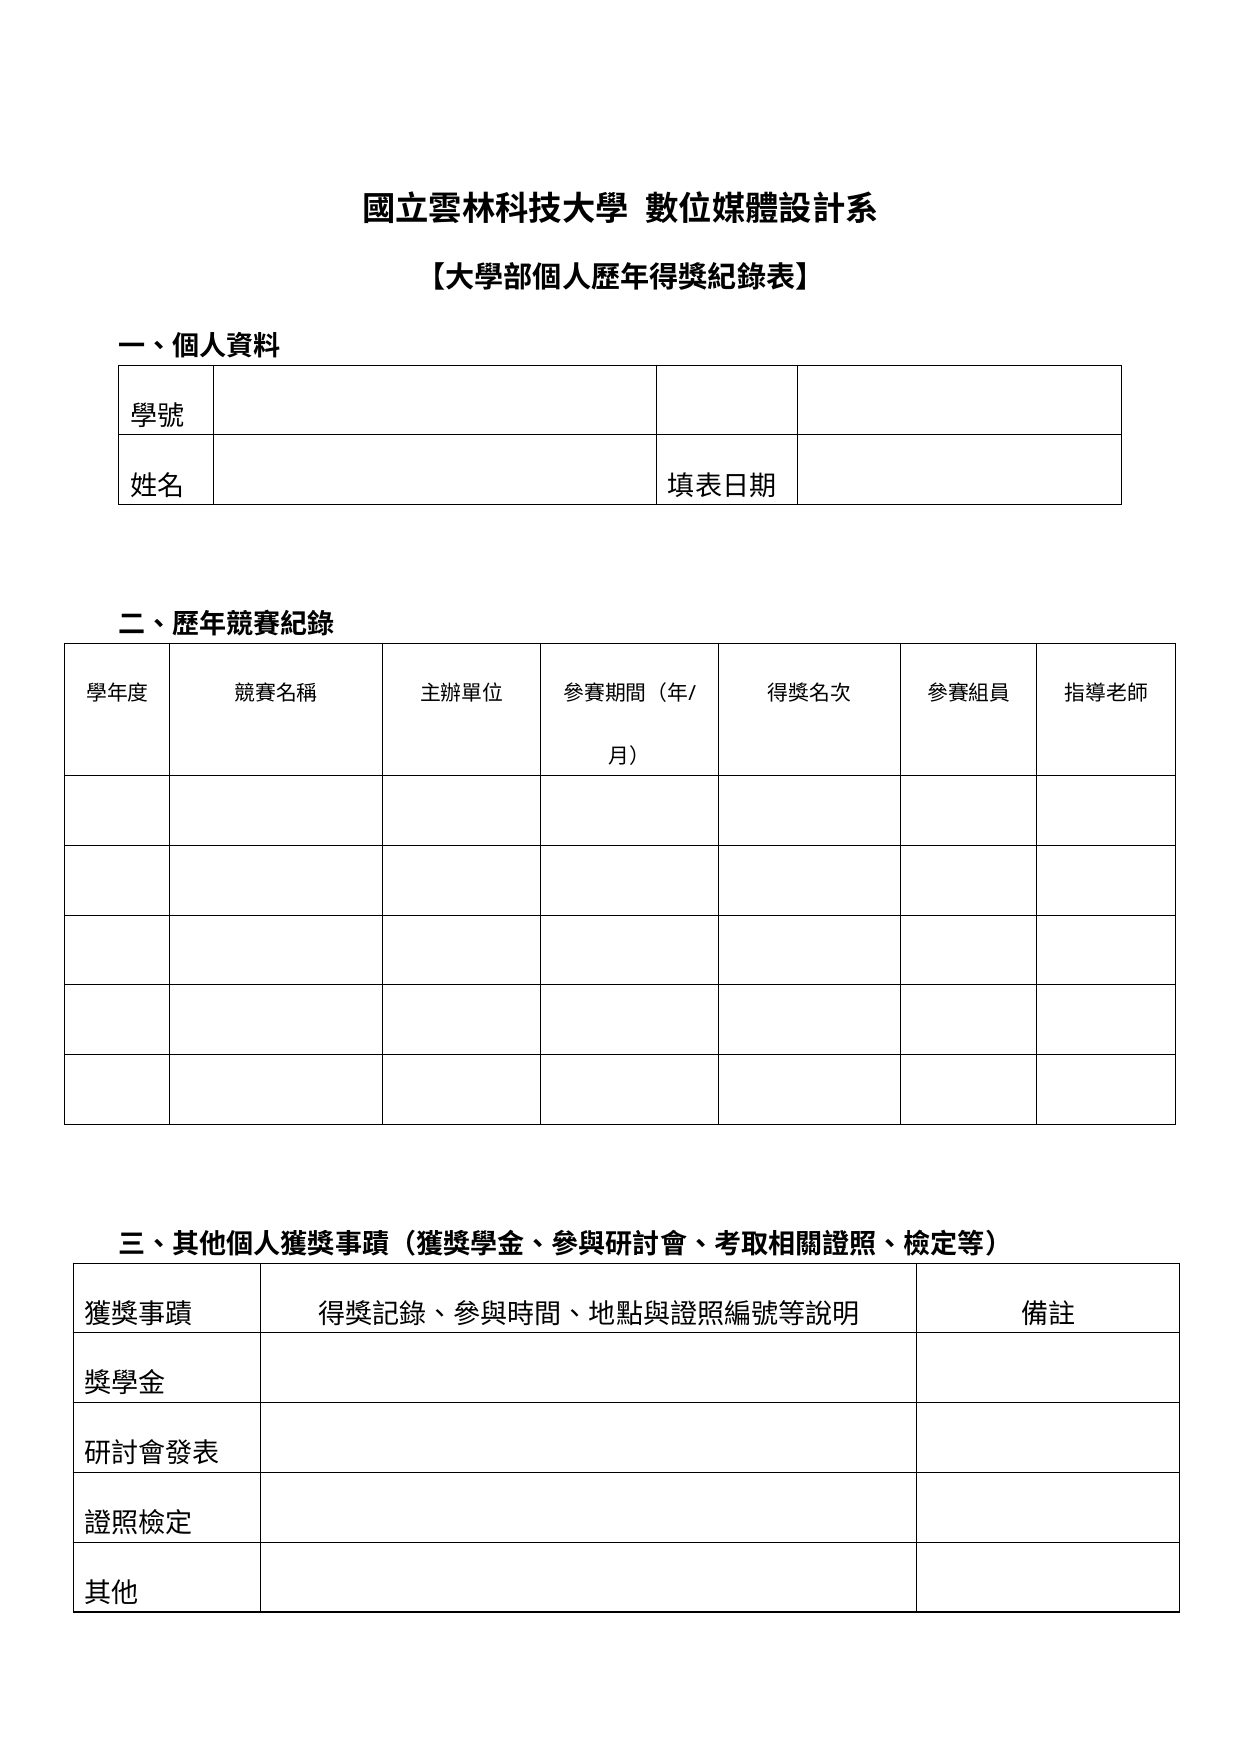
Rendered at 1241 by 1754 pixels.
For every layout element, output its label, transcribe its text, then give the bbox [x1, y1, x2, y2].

table_cell [65, 846, 169, 914]
table_cell [383, 1055, 540, 1124]
table_header 備註 [917, 1264, 1179, 1332]
text 【大學部個人歷年得獎紀錄表】 [118, 233, 1122, 296]
table_cell [901, 776, 1036, 845]
text 國立雲林科技大學 數位媒體設計系 [118, 164, 1122, 227]
table_cell [901, 916, 1036, 984]
table_cell [917, 1543, 1179, 1611]
table_cell [917, 1403, 1179, 1472]
table_cell [901, 1055, 1036, 1124]
table_header [657, 366, 797, 434]
table_cell [1037, 916, 1175, 984]
table_cell 研討會發表 [74, 1403, 260, 1472]
table_cell [170, 985, 382, 1054]
table_cell 證照檢定 [74, 1473, 260, 1542]
table_cell [719, 776, 900, 845]
text 三、其他個人獲獎事蹟（獲獎學金、參與研討會、考取相關證照、檢定等） [118, 1200, 1122, 1262]
table_cell 獎學金 [74, 1333, 260, 1402]
table_header 競賽名稱 [170, 644, 382, 775]
table_cell [383, 776, 540, 845]
table_cell [65, 985, 169, 1054]
table_cell [65, 776, 169, 845]
table_cell [798, 435, 1121, 504]
table_cell [261, 1543, 916, 1611]
table_cell [917, 1473, 1179, 1542]
table_header 得獎名次 [719, 644, 900, 775]
table_cell [541, 916, 718, 984]
table_header 學號 [119, 366, 213, 434]
table_cell [214, 435, 656, 504]
table_cell [170, 916, 382, 984]
table_cell [541, 1055, 718, 1124]
table_header 得獎記錄、參與時間、地點與證照編號等說明 [261, 1264, 916, 1332]
table_cell [261, 1333, 916, 1402]
table_cell [261, 1403, 916, 1472]
table_cell [383, 985, 540, 1054]
table_cell 其他 [74, 1543, 260, 1611]
table_header 參賽組員 [901, 644, 1036, 775]
table_cell [170, 846, 382, 914]
text 二、歷年競賽紀錄 [118, 580, 1122, 643]
table_cell [719, 916, 900, 984]
table_cell [901, 985, 1036, 1054]
table_cell [65, 1055, 169, 1124]
table_cell [1037, 776, 1175, 845]
table_cell [170, 776, 382, 845]
table_header 獲獎事蹟 [74, 1264, 260, 1332]
table_header 指導老師 [1037, 644, 1175, 775]
text 一、個人資料 [118, 302, 1122, 364]
table_cell [719, 985, 900, 1054]
table_cell [719, 1055, 900, 1124]
table_cell [261, 1473, 916, 1542]
table_cell [541, 776, 718, 845]
table_cell [1037, 846, 1175, 914]
table_header 學年度 [65, 644, 169, 775]
table_cell [1037, 985, 1175, 1054]
table_header 參賽期間（年/月） [541, 644, 718, 775]
table_cell [917, 1333, 1179, 1402]
table_cell 姓名 [119, 435, 213, 504]
table_header [798, 366, 1121, 434]
table_header 主辦單位 [383, 644, 540, 775]
table_cell [65, 916, 169, 984]
table_cell [383, 916, 540, 984]
table_cell [541, 846, 718, 914]
table_cell [170, 1055, 382, 1124]
table_cell [541, 985, 718, 1054]
table_cell [383, 846, 540, 914]
table_cell [719, 846, 900, 914]
table_cell [1037, 1055, 1175, 1124]
table_cell 填表日期 [657, 435, 797, 504]
table_cell [901, 846, 1036, 914]
table_header [214, 366, 656, 434]
